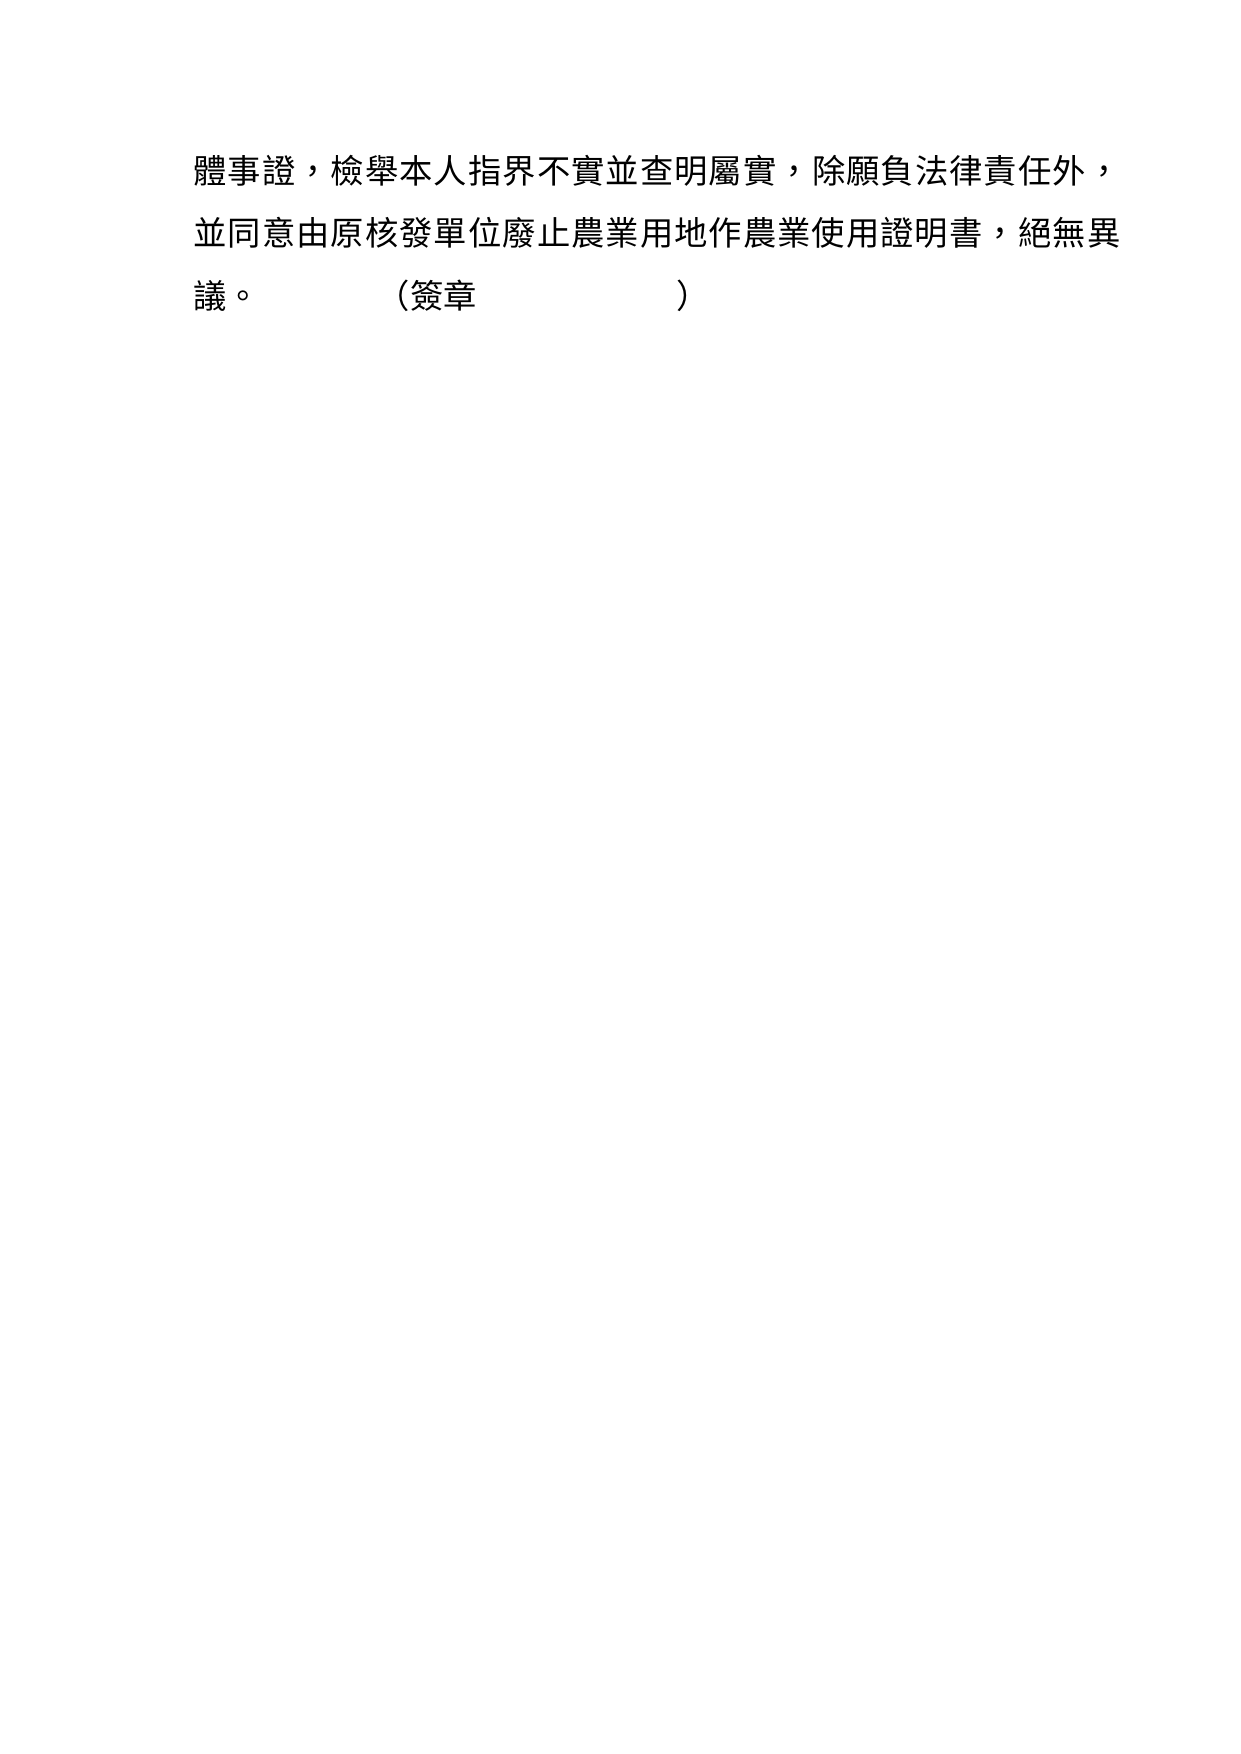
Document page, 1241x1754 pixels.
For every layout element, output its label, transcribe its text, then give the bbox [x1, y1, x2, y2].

text 體事證，檢舉本人指界不實並查明屬實，除願負法律責任外，並同意由原核發單位廢止農業用地作農業使用證明書，絕無異議。 （簽章 ） [118, 127, 1122, 314]
